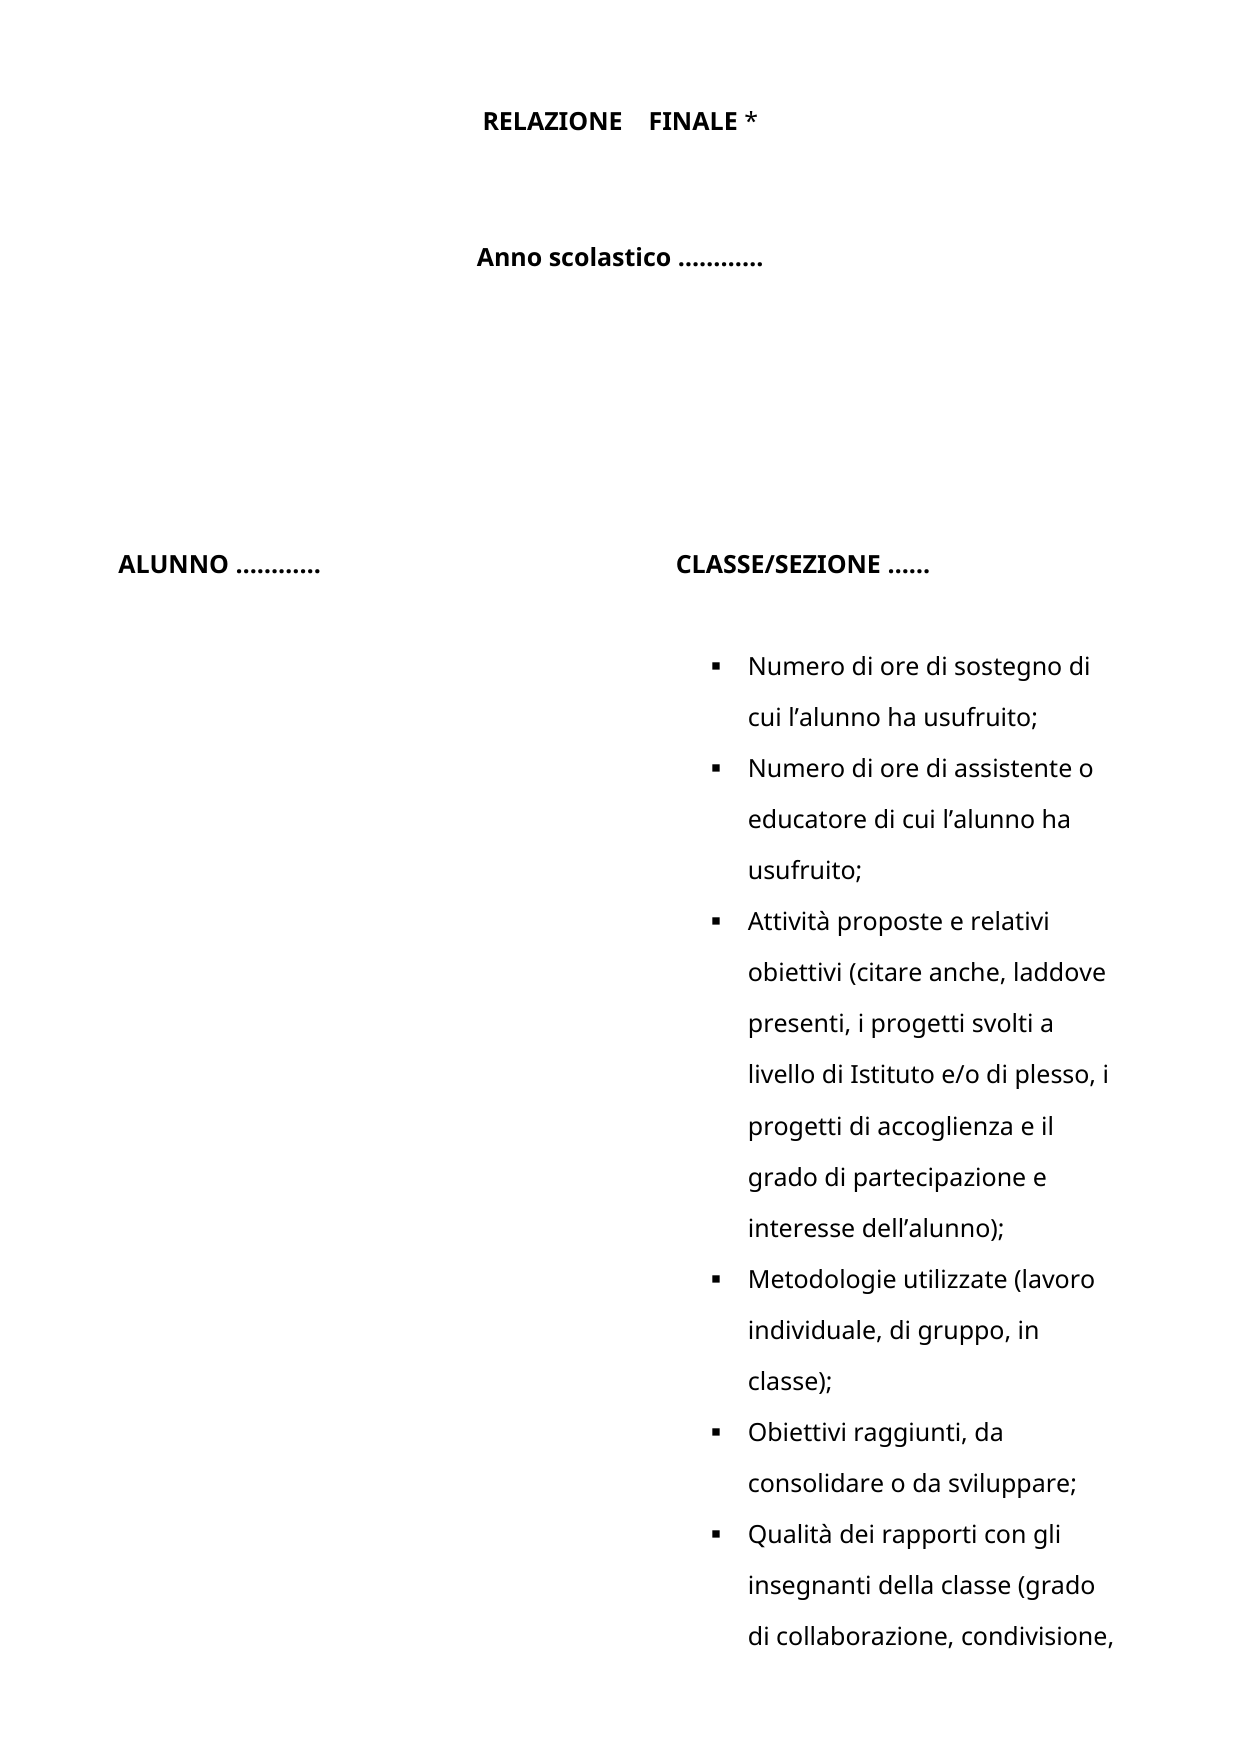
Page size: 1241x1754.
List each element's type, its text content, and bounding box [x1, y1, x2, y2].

list Obiettivi raggiunti, da consolidare o da sviluppare; [710, 1414, 1122, 1499]
list Attività proposte e relativi obiettivi (citare anche, laddove presenti, i progetti svolti a livello di Istituto e/o di plesso, i progetti di accoglienza e il grado di partecipazione e interesse dell’alunno); [710, 904, 1122, 1244]
list Qualità dei rapporti con gli insegnanti della classe (grado di collaborazione, condivisione, [710, 1516, 1122, 1653]
list Metodologie utilizzate (lavoro individuale, di gruppo, in classe); [710, 1261, 1122, 1397]
text RELAZIONE FINALE * [118, 104, 1122, 138]
text ALUNNO ………… CLASSE/SEZIONE …… [118, 547, 1122, 581]
text Anno scolastico ………… [118, 240, 1122, 274]
list Numero di ore di sostegno di cui l’alunno ha usufruito; [710, 649, 1122, 734]
list Numero di ore di assistente o educatore di cui l’alunno ha usufruito; [710, 751, 1122, 887]
